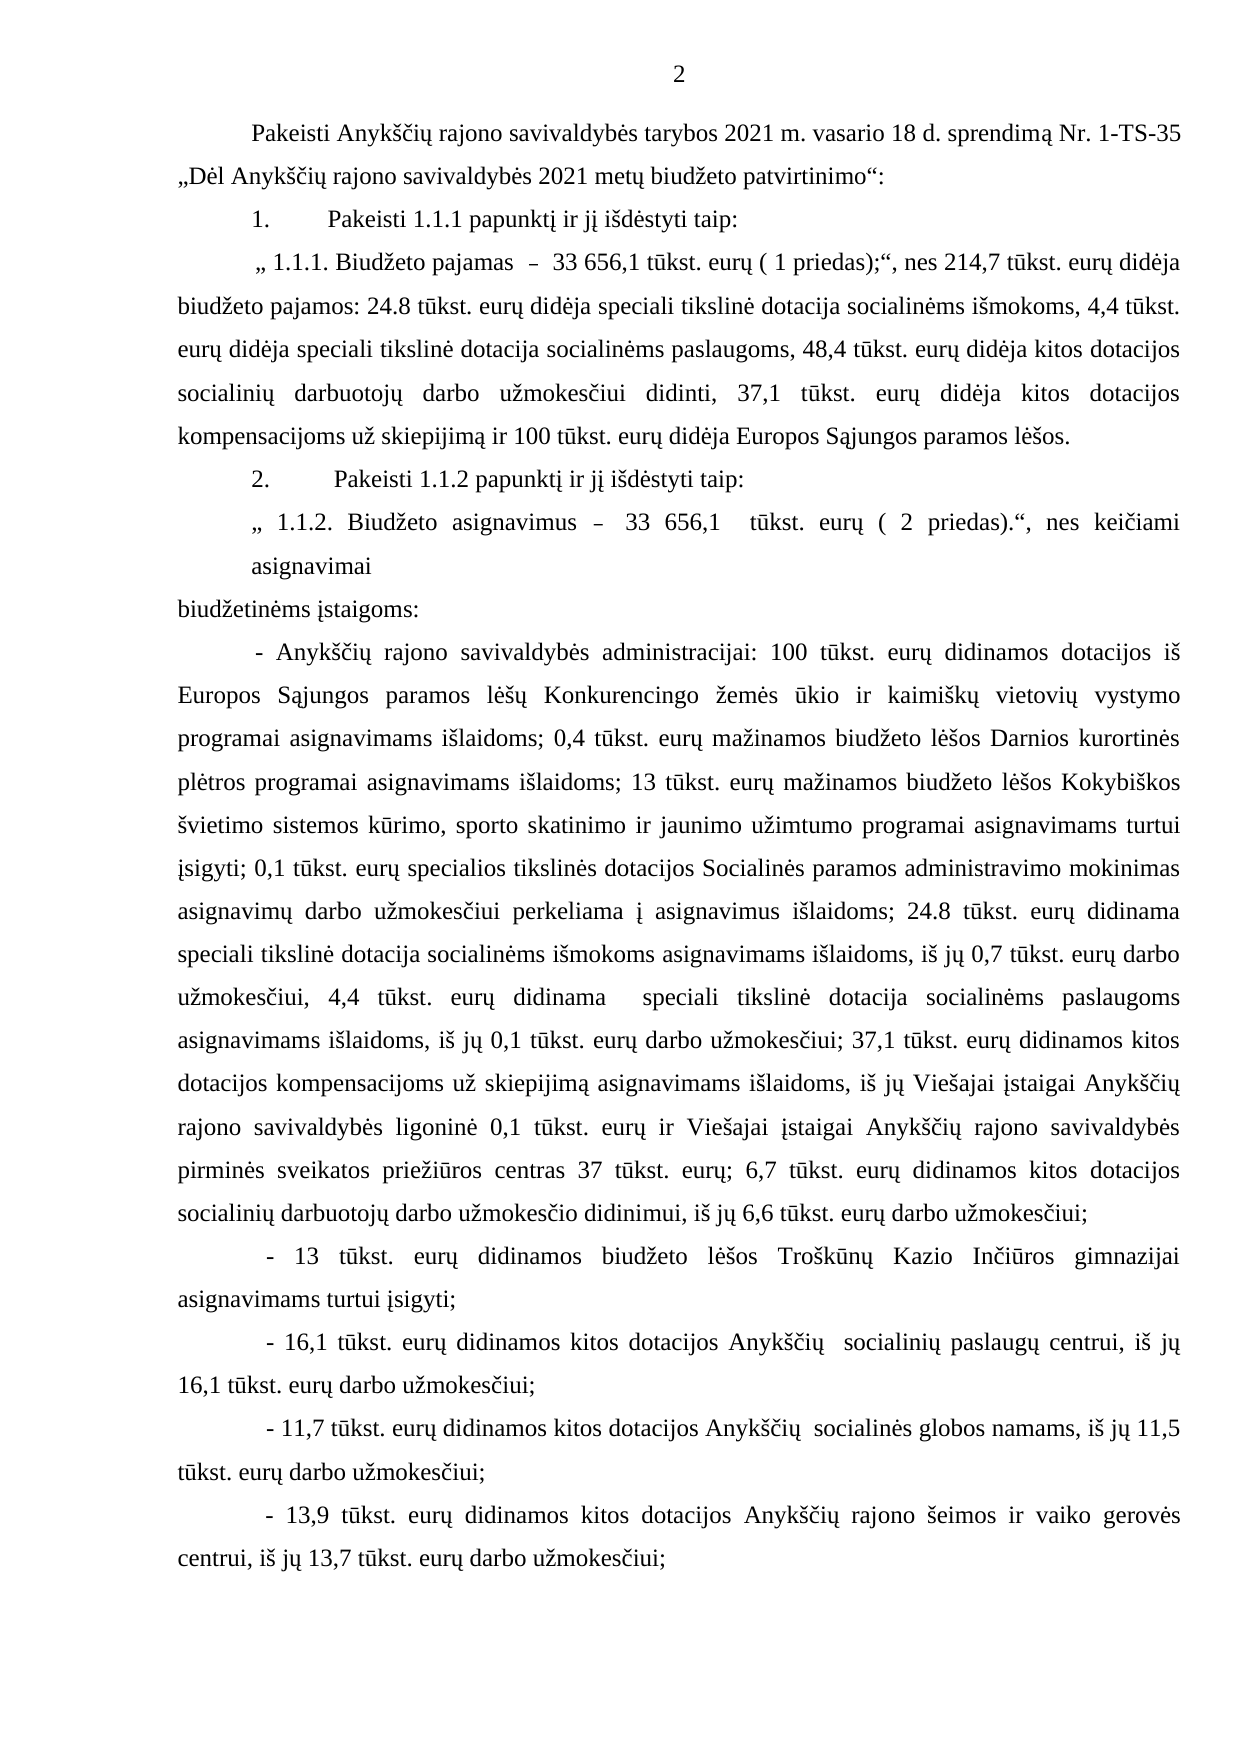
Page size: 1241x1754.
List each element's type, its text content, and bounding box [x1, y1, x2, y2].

text „ 1.1.1. Biudžeto pajamas – 33 656,1 tūkst. eurų ( 1 priedas);“, nes 214,7 tūkst. eurų didėja biudžeto pajamos: 24.8 tūkst. eurų didėja speciali tikslinė dotacija socialinėms išmokoms, 4,4 tūkst. eurų didėja speciali tikslinė dotacija socialinėms paslaugoms, 48,4 tūkst. eurų didėja kitos dotacijos socialinių darbuotojų darbo užmokesčiui didinti, 37,1 tūkst. eurų didėja kitos dotacijos kompensacijoms už skiepijimą ir 100 tūkst. eurų didėja Europos Sąjungos paramos lėšos. [177, 247, 1181, 449]
text 1. Pakeisti 1.1.1 papunktį ir jį išdėstyti taip: [177, 204, 1181, 233]
text - 16,1 tūkst. eurų didinamos kitos dotacijos Anykščių socialinių paslaugų centrui, iš jų 16,1 tūkst. eurų darbo užmokesčiui; [177, 1327, 1181, 1399]
text Pakeisti Anykščių rajono savivaldybės tarybos 2021 m. vasario 18 d. sprendimą Nr. 1-TS-35 „Dėl Anykščių rajono savivaldybės 2021 metų biudžeto patvirtinimo“: [177, 118, 1181, 190]
text - Anykščių rajono savivaldybės administracijai: 100 tūkst. eurų didinamos dotacijos iš Europos Sąjungos paramos lėšų Konkurencingo žemės ūkio ir kaimiškų vietovių vystymo programai asignavimams išlaidoms; 0,4 tūkst. eurų mažinamos biudžeto lėšos Darnios kurortinės plėtros programai asignavimams išlaidoms; 13 tūkst. eurų mažinamos biudžeto lėšos Kokybiškos švietimo sistemos kūrimo, sporto skatinimo ir jaunimo užimtumo programai asignavimams turtui įsigyti; 0,1 tūkst. eurų specialios tikslinės dotacijos Socialinės paramos administravimo mokinimas asignavimų darbo užmokesčiui perkeliama į asignavimus išlaidoms; 24.8 tūkst. eurų didinama speciali tikslinė dotacija socialinėms išmokoms asignavimams išlaidoms, iš jų 0,7 tūkst. eurų darbo užmokesčiui, 4,4 tūkst. eurų didinama speciali tikslinė dotacija socialinėms paslaugoms asignavimams išlaidoms, iš jų 0,1 tūkst. eurų darbo užmokesčiui; 37,1 tūkst. eurų didinamos kitos dotacijos kompensacijoms už skiepijimą asignavimams išlaidoms, iš jų Viešajai įstaigai Anykščių rajono savivaldybės ligoninė 0,1 tūkst. eurų ir Viešajai įstaigai Anykščių rajono savivaldybės pirminės sveikatos priežiūros centras 37 tūkst. eurų; 6,7 tūkst. eurų didinamos kitos dotacijos socialinių darbuotojų darbo užmokesčio didinimui, iš jų 6,6 tūkst. eurų darbo užmokesčiui; [177, 637, 1181, 1227]
text - 11,7 tūkst. eurų didinamos kitos dotacijos Anykščių socialinės globos namams, iš jų 11,5 tūkst. eurų darbo užmokesčiui; [177, 1413, 1181, 1485]
text 2. Pakeisti 1.1.2 papunktį ir jį išdėstyti taip: [177, 464, 1181, 493]
text biudžetinėms įstaigoms: [177, 594, 1181, 623]
text - 13,9 tūkst. eurų didinamos kitos dotacijos Anykščių rajono šeimos ir vaiko gerovės centrui, iš jų 13,7 tūkst. eurų darbo užmokesčiui; [177, 1500, 1181, 1572]
text „ 1.1.2. Biudžeto asignavimus – 33 656,1 tūkst. eurų ( 2 priedas).“, nes keičiami asignavimai [251, 507, 1181, 580]
text - 13 tūkst. eurų didinamos biudžeto lėšos Troškūnų Kazio Inčiūros gimnazijai asignavimams turtui įsigyti; [177, 1241, 1181, 1313]
